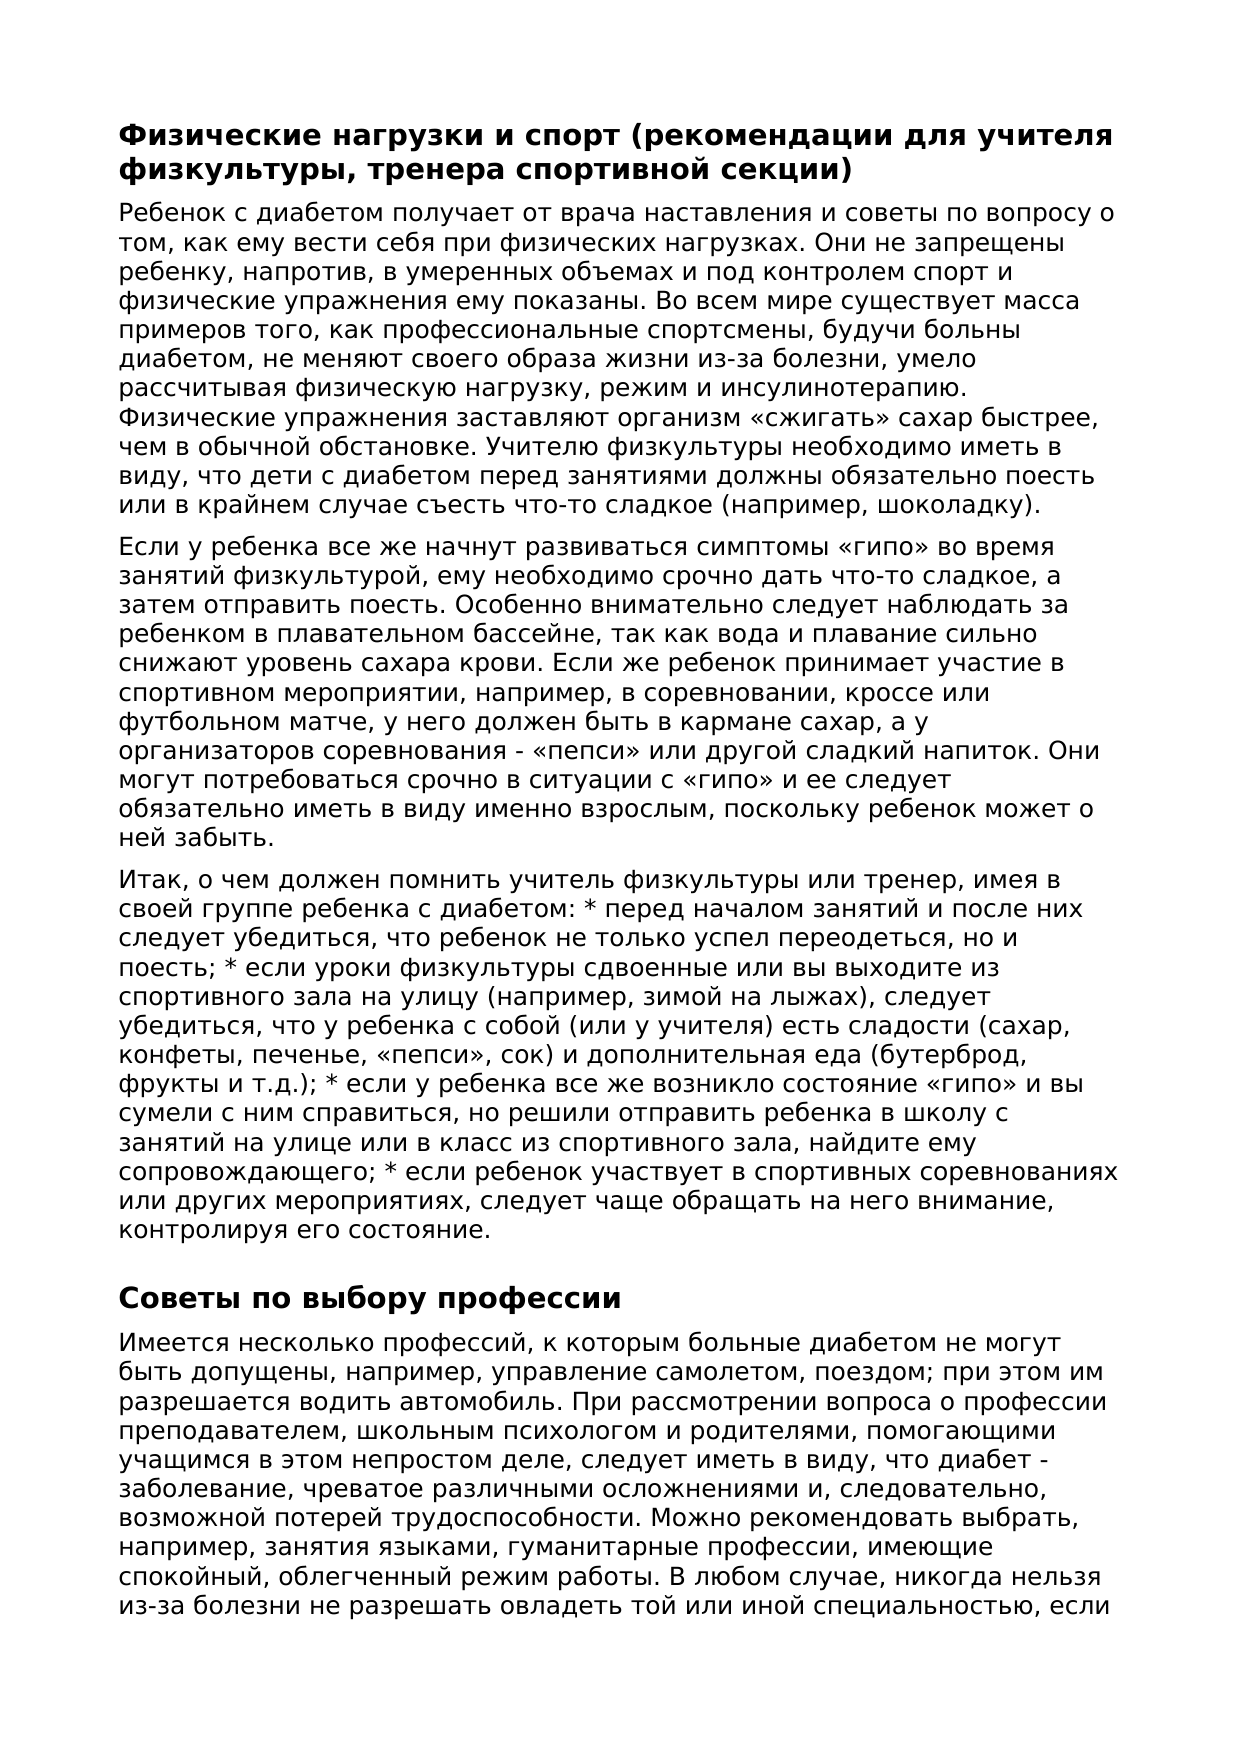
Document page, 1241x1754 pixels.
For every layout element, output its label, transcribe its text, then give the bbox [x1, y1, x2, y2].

text Если у ребенка все же начнут развиваться симптомы «гипо» во время занятий физкультурой, ему необходимо срочно дать что-то сладкое, а затем отправить поесть. Особенно внимательно следует наблюдать за ребенком в плавательном бассей­не, так как вода и плавание сильно снижают уровень сахара крови. Если же ребенок принимает участие в спортивном мероприятии, например, в соревновании, кроссе или футбольном матче, у него должен быть в кармане сахар, а у организаторов соревно­вания - «пепси» или другой сладкий напиток. Они могут потребоваться срочно в ситуации с «гипо» и ее следует обязательно иметь в виду именно взрослым, поскольку ребенок может о ней забыть. [118, 532, 1122, 853]
subtitle Физические нагрузки и спорт (рекомендации для учителя физкультуры, тренера спортивной секции) [118, 118, 1122, 186]
text Итак, о чем должен помнить учитель физкультуры или тренер, имея в своей группе ребенка с диабетом: * перед началом занятий и после них следует убедиться, что ребенок не только успел переодеться, но и поесть; * если уроки физкультуры сдвоенные или вы выходите из спортивного зала на улицу (например, зимой на лыжах), следует убедиться, что у ребенка с собой (или у учителя) есть сладости (сахар, конфеты, печенье, «пепси», сок) и дополнительная еда (бутерброд, фрукты и т.д.); * если у ребенка все же возникло состояние «гипо» и вы сумели с ним справиться, но решили отправить ребенка в школу с занятий на улице или в класс из спортивного зала, найдите ему сопровождающего; * если ребенок участвует в спортивных соревнованиях или других мероприятиях, следует чаще обращать на него внимание, контролируя его состояние. [118, 865, 1122, 1244]
text Ребенок с диабетом получает от врача наставления и советы по вопросу о том, как ему вести себя при физических нагрузках. Они не запрещены ребенку, напротив, в умерен­ных объемах и под контролем спорт и физические упражнения ему показаны. Во всем мире существует масса примеров того, как профессиональные спортсмены, будучи больны диабетом, не меняют своего образа жизни из-за болезни, умело рассчитывая физическую нагрузку, режим и инсулинотерапию. Физические упражнения заставляют организм «сжигать» сахар быстрее, чем в обычной обстановке. Учителю физкультуры необ­ходимо иметь в виду, что дети с диабетом перед занятиями должны обязательно поесть или в крайнем случае съесть что-то сладкое (например, шоколадку). [118, 198, 1122, 519]
text Имеется несколько профессий, к которым больные диабетом не могут быть допущены, например, управление самолетом, поездом; при этом им разрешается водить автомобиль. При рассмотрении вопроса о профессии преподавателем, школьным психологом и родителями, помогающими учащимся в этом непростом деле, следует иметь в виду, что диабет - заболевание, чреватое различными осложнениями и, следовательно, возможной потерей трудоспособности. Можно рекомендовать выбрать, например, занятия языками, гуманитарные профессии, имеющие спокойный, облегченный режим работы. В любом случае, никогда нельзя из-за болезни не разрешать овладеть той или иной специальностью, если [118, 1328, 1122, 1620]
subtitle Советы по выбору профессии [118, 1282, 1122, 1316]
